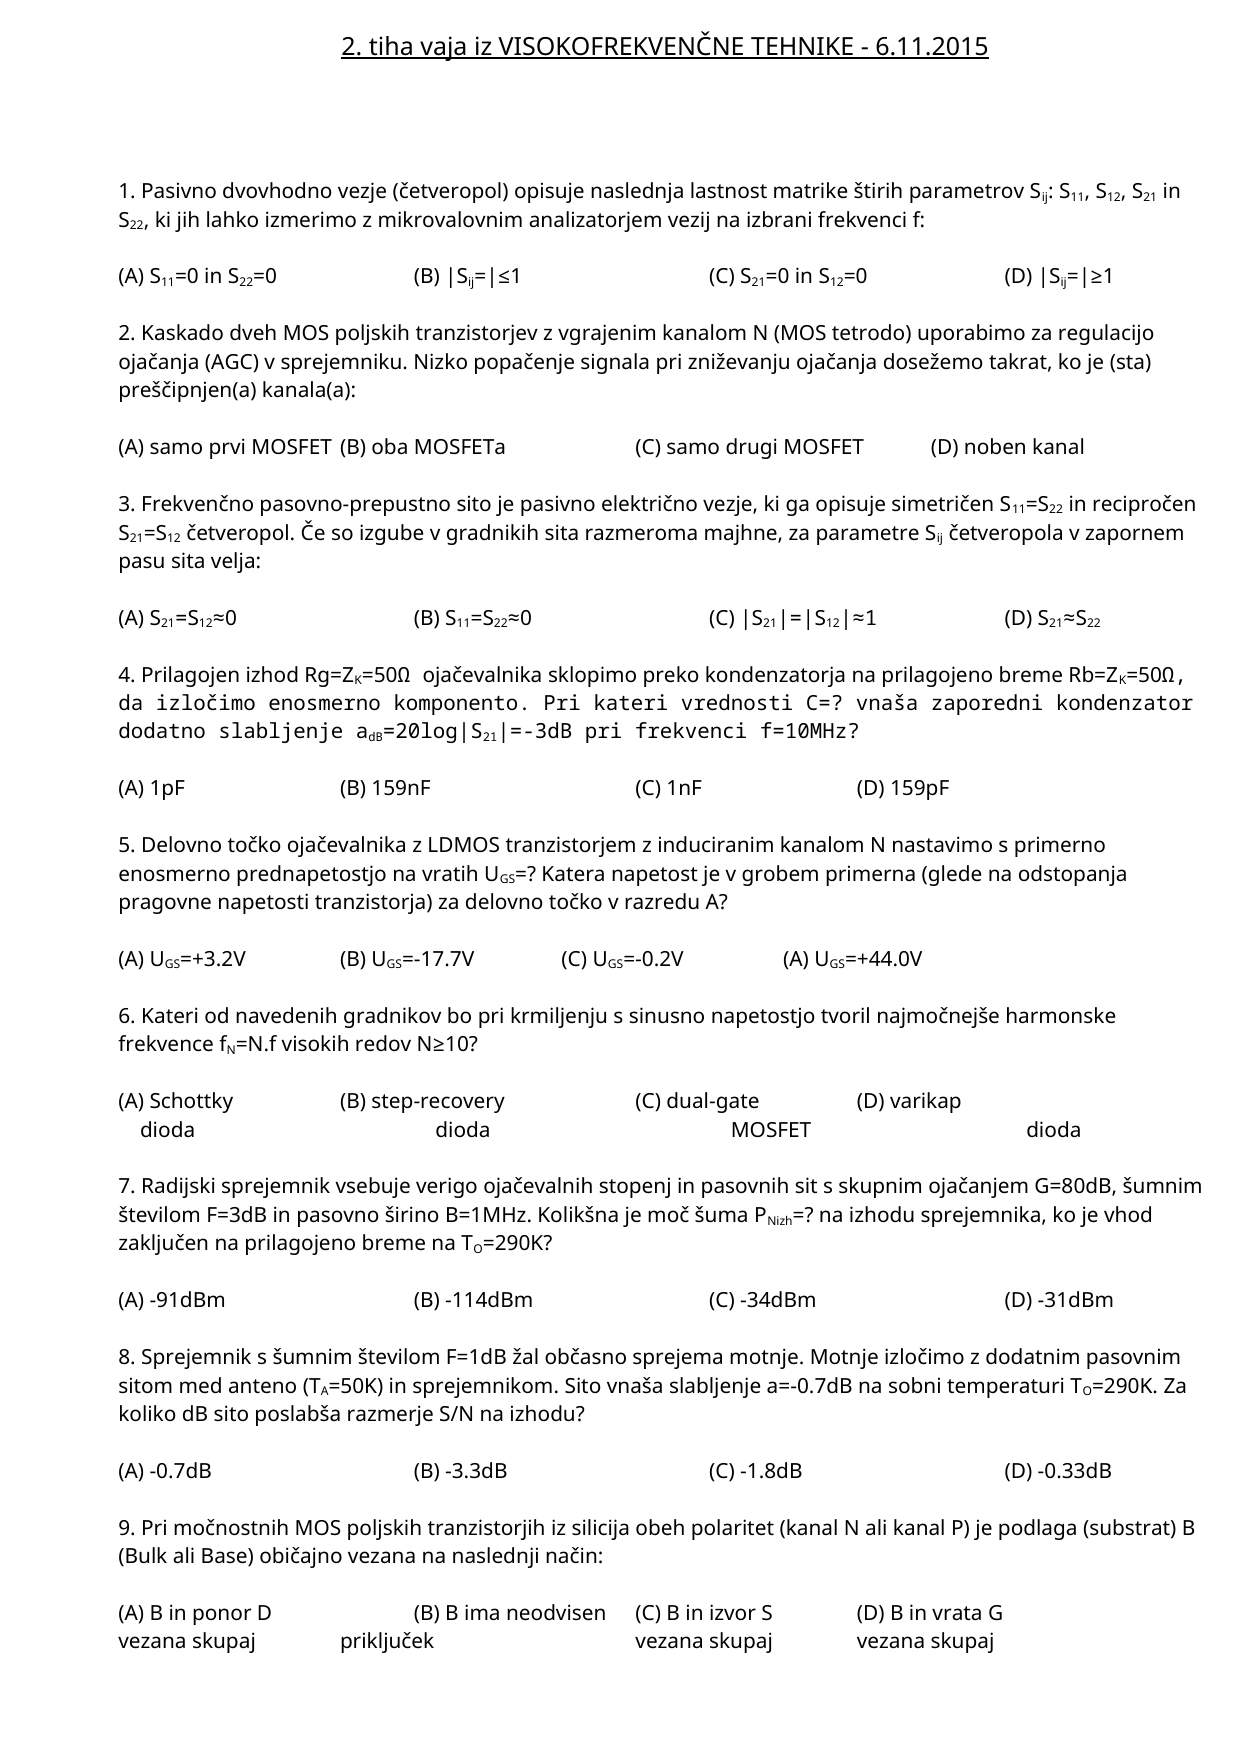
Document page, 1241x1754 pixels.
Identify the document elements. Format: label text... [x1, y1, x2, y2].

text (A) samo prvi MOSFET (B) oba MOSFETa (C) samo drugi MOSFET (D) noben kanal [118, 432, 1212, 461]
text (A) UGS=+3.2V (B) UGS=-17.7V (C) UGS=-0.2V (A) UGS=+44.0V [118, 944, 1212, 973]
text (A) S21=S12≈0 (B) S11=S22≈0 (C) |S21|=|S12|≈1 (D) S21≈S22 [118, 603, 1212, 631]
text 1. Pasivno dvovhodno vezje (četveropol) opisuje naslednja lastnost matrike štirih parametrov Sij: S11, S12, S21 in S22, ki jih lahko izmerimo z mikrovalovnim analizatorjem vezij na izbrani frekvenci f: [118, 176, 1212, 233]
text 8. Sprejemnik s šumnim številom F=1dB žal občasno sprejema motnje. Motnje izločimo z dodatnim pasovnim sitom med anteno (TA=50K) in sprejemnikom. Sito vnaša slabljenje a=-0.7dB na sobni temperaturi TO=290K. Za koliko dB sito poslabša razmerje S/N na izhodu? [118, 1342, 1212, 1428]
text dioda dioda MOSFET dioda [118, 1115, 1212, 1143]
text 9. Pri močnostnih MOS poljskih tranzistorjih iz silicija obeh polaritet (kanal N ali kanal P) je podlaga (substrat) B (Bulk ali Base) običajno vezana na naslednji način: [118, 1513, 1212, 1570]
text (A) -0.7dB (B) -3.3dB (C) -1.8dB (D) -0.33dB [118, 1456, 1212, 1484]
text 2. tiha vaja iz VISOKOFREKVENČNE TEHNIKE - 6.11.2015 [118, 28, 1212, 63]
text (A) S11=0 in S22=0 (B) |Sij=|≤1 (C) S21=0 in S12=0 (D) |Sij=|≥1 [118, 262, 1212, 290]
text 3. Frekvenčno pasovno-prepustno sito je pasivno električno vezje, ki ga opisuje simetričen S11=S22 in recipročen S21=S12 četveropol. Če so izgube v gradnikih sita razmeroma majhne, za parametre Sij četveropola v zapornem pasu sita velja: [118, 489, 1212, 574]
text 2. Kaskado dveh MOS poljskih tranzistorjev z vgrajenim kanalom N (MOS tetrodo) uporabimo za regulacijo ojačanja (AGC) v sprejemniku. Nizko popačenje signala pri zniževanju ojačanja dosežemo takrat, ko je (sta) preščipnjen(a) kanala(a): [118, 318, 1212, 404]
text (A) Schottky (B) step-recovery (C) dual-gate (D) varikap [118, 1086, 1212, 1115]
text 6. Kateri od navedenih gradnikov bo pri krmiljenju s sinusno napetostjo tvoril najmočnejše harmonske frekvence fN=N.f visokih redov N≥10? [118, 1001, 1212, 1058]
text 4. Prilagojen izhod Rg=ZK=50Ω ojačevalnika sklopimo preko kondenzatorja na prilagojeno breme Rb=ZK=50Ω, da izločimo enosmerno komponento. Pri kateri vrednosti C=? vnaša zaporedni kondenzator dodatno slabljenje adB=20log|S21|=-3dB pri frekvenci f=10MHz? [118, 660, 1212, 745]
text vezana skupaj priključek vezana skupaj vezana skupaj [118, 1627, 1212, 1655]
text (A) 1pF (B) 159nF (C) 1nF (D) 159pF [118, 773, 1212, 802]
text 7. Radijski sprejemnik vsebuje verigo ojačevalnih stopenj in pasovnih sit s skupnim ojačanjem G=80dB, šumnim številom F=3dB in pasovno širino B=1MHz. Kolikšna je moč šuma PNizh=? na izhodu sprejemnika, ko je vhod zaključen na prilagojeno breme na TO=290K? [118, 1172, 1212, 1257]
text 5. Delovno točko ojačevalnika z LDMOS tranzistorjem z induciranim kanalom N nastavimo s primerno enosmerno prednapetostjo na vratih UGS=? Katera napetost je v grobem primerna (glede na odstopanja pragovne napetosti tranzistorja) za delovno točko v razredu A? [118, 830, 1212, 916]
text (A) -91dBm (B) -114dBm (C) -34dBm (D) -31dBm [118, 1285, 1212, 1314]
text (A) B in ponor D (B) B ima neodvisen (C) B in izvor S (D) B in vrata G [118, 1598, 1212, 1627]
